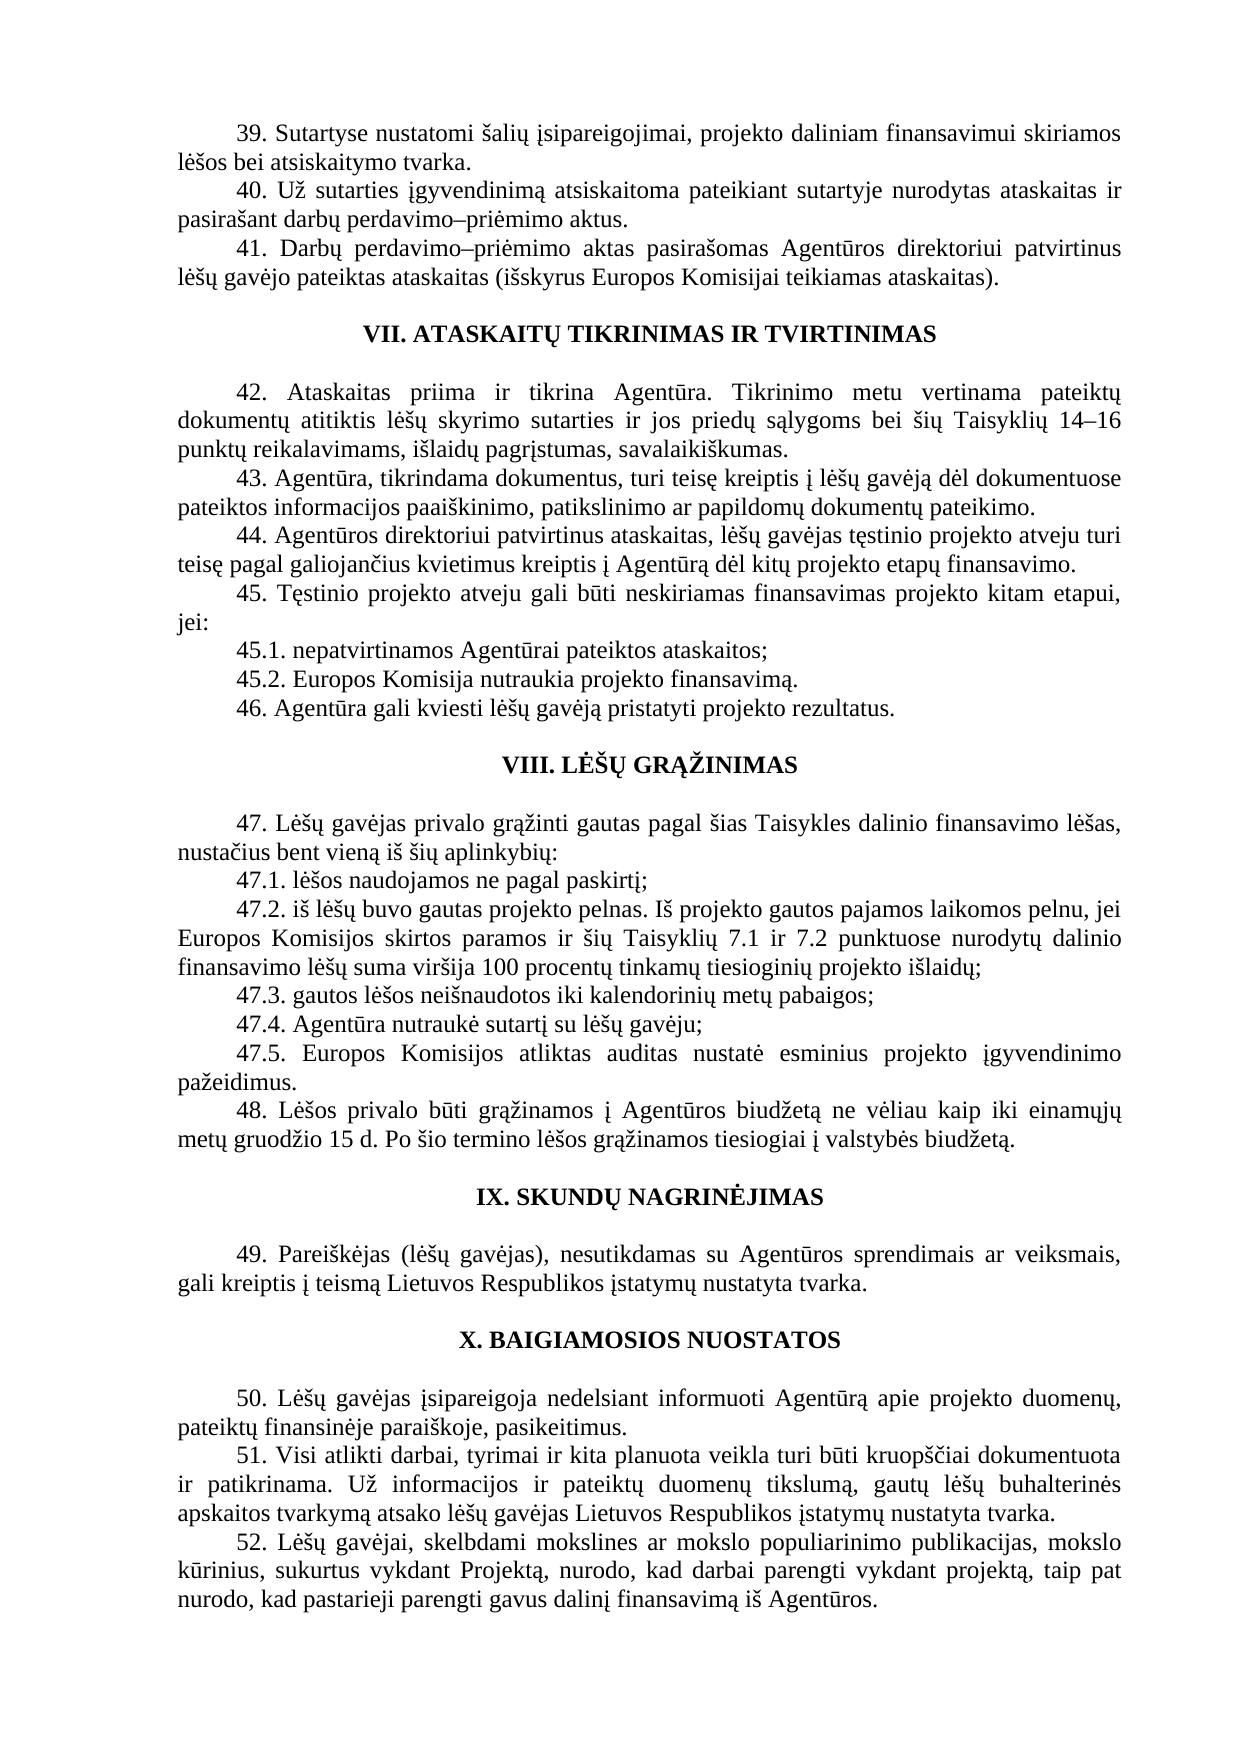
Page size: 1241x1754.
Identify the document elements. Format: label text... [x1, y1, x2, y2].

text 49. Pareiškėjas (lėšų gavėjas), nesutikdamas su Agentūros sprendimais ar veiksmais, gali kreiptis į teismą Lietuvos Respublikos įstatymų nustatyta tvarka. [177, 1239, 1122, 1297]
text 44. Agentūros direktoriui patvirtinus ataskaitas, lėšų gavėjas tęstinio projekto atveju turi teisę pagal galiojančius kvietimus kreiptis į Agentūrą dėl kitų projekto etapų finansavimo. [177, 521, 1122, 578]
text VIII. LĖŠŲ GRĄŽINIMAS [177, 751, 1122, 779]
text 47. Lėšų gavėjas privalo grąžinti gautas pagal šias Taisykles dalinio finansavimo lėšas, nustačius bent vieną iš šių aplinkybių: [177, 808, 1122, 866]
text 51. Visi atlikti darbai, tyrimai ir kita planuota veikla turi būti kruopščiai dokumentuota ir patikrinama. Už informacijos ir pateiktų duomenų tikslumą, gautų lėšų buhalterinės apskaitos tvarkymą atsako lėšų gavėjas Lietuvos Respublikos įstatymų nustatyta tvarka. [177, 1441, 1122, 1527]
text 43. Agentūra, tikrindama dokumentus, turi teisę kreiptis į lėšų gavėją dėl dokumentuose pateiktos informacijos paaiškinimo, patikslinimo ar papildomų dokumentų pateikimo. [177, 463, 1122, 521]
text 45. Tęstinio projekto atveju gali būti neskiriamas finansavimas projekto kitam etapui, jei: [177, 578, 1122, 636]
text 45.1. nepatvirtinamos Agentūrai pateiktos ataskaitos; [177, 636, 1122, 664]
text 47.4. Agentūra nutraukė sutartį su lėšų gavėju; [177, 1009, 1122, 1038]
text 50. Lėšų gavėjas įsipareigoja nedelsiant informuoti Agentūrą apie projekto duomenų, pateiktų finansinėje paraiškoje, pasikeitimus. [177, 1383, 1122, 1441]
text VII. ATASKAITŲ TIKRINIMAS IR TVIRTINIMAS [177, 319, 1122, 348]
text 41. Darbų perdavimo–priėmimo aktas pasirašomas Agentūros direktoriui patvirtinus lėšų gavėjo pateiktas ataskaitas (išskyrus Europos Komisijai teikiamas ataskaitas). [177, 233, 1122, 291]
text 39. Sutartyse nustatomi šalių įsipareigojimai, projekto daliniam finansavimui skiriamos lėšos bei atsiskaitymo tvarka. [177, 118, 1122, 176]
text 46. Agentūra gali kviesti lėšų gavėją pristatyti projekto rezultatus. [177, 693, 1122, 722]
text 47.1. lėšos naudojamos ne pagal paskirtį; [177, 866, 1122, 894]
text 47.3. gautos lėšos neišnaudotos iki kalendorinių metų pabaigos; [177, 981, 1122, 1009]
text IX. SKUNDŲ NAGRINĖJIMAS [177, 1182, 1122, 1211]
text 45.2. Europos Komisija nutraukia projekto finansavimą. [177, 664, 1122, 693]
text 47.5. Europos Komisijos atliktas auditas nustatė esminius projekto įgyvendinimo pažeidimus. [177, 1038, 1122, 1096]
text 42. Ataskaitas priima ir tikrina Agentūra. Tikrinimo metu vertinama pateiktų dokumentų atitiktis lėšų skyrimo sutarties ir jos priedų sąlygoms bei šių Taisyklių 14–16 punktų reikalavimams, išlaidų pagrįstumas, savalaikiškumas. [177, 377, 1122, 463]
text 52. Lėšų gavėjai, skelbdami mokslines ar mokslo populiarinimo publikacijas, mokslo kūrinius, sukurtus vykdant Projektą, nurodo, kad darbai parengti vykdant projektą, taip pat nurodo, kad pastarieji parengti gavus dalinį finansavimą iš Agentūros. [177, 1527, 1122, 1613]
text 40. Už sutarties įgyvendinimą atsiskaitoma pateikiant sutartyje nurodytas ataskaitas ir pasirašant darbų perdavimo–priėmimo aktus. [177, 176, 1122, 233]
text 48. Lėšos privalo būti grąžinamos į Agentūros biudžetą ne vėliau kaip iki einamųjų metų gruodžio 15 d. Po šio termino lėšos grąžinamos tiesiogiai į valstybės biudžetą. [177, 1096, 1122, 1153]
text 47.2. iš lėšų buvo gautas projekto pelnas. Iš projekto gautos pajamos laikomos pelnu, jei Europos Komisijos skirtos paramos ir šių Taisyklių 7.1 ir 7.2 punktuose nurodytų dalinio finansavimo lėšų suma viršija 100 procentų tinkamų tiesioginių projekto išlaidų; [177, 894, 1122, 981]
text X. BAIGIAMOSIOS NUOSTATOS [177, 1326, 1122, 1354]
